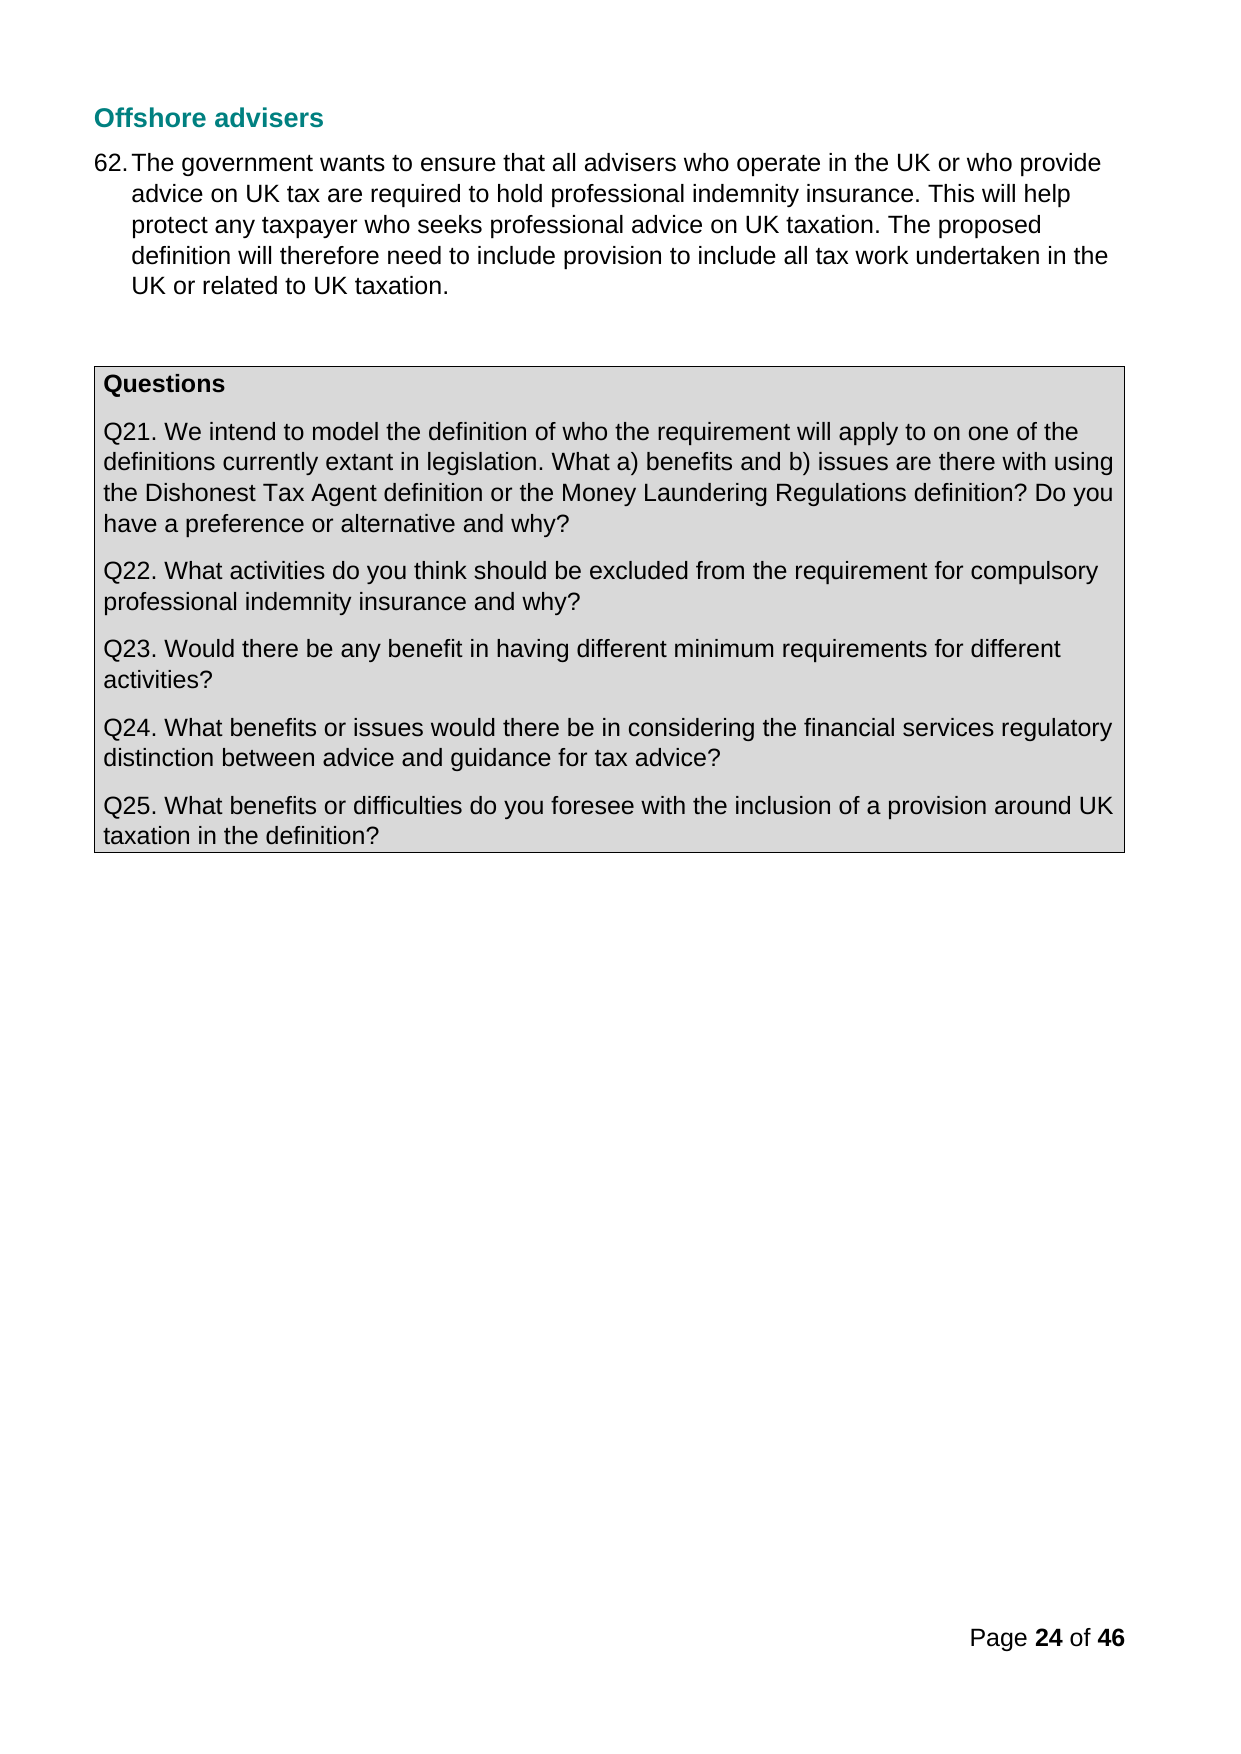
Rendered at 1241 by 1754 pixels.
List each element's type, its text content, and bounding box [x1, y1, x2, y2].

text Q22. What activities do you think should be excluded from the requirement for compulsory professional indemnity insurance and why? [95, 553, 1124, 616]
text Q23. Would there be any benefit in having different minimum requirements for different activities? [95, 631, 1124, 694]
text Q25. What benefits or difficulties do you foresee with the inclusion of a provision around UK taxation in the definition? [95, 787, 1124, 852]
text Q21. We intend to model the definition of who the requirement will apply to on one of the definitions currently extant in legislation. What a) benefits and b) issues are there with using the Dishonest Tax Agent definition or the Money Laundering Regulations definition? Do you have a preference or alternative and why? [95, 413, 1124, 538]
subtitle Offshore advisers [94, 102, 1125, 134]
list The government wants to ensure that all advisers who operate in the UK or who provide advice on UK tax are required to hold professional indemnity insurance. This will help protect any taxpayer who seeks professional advice on UK taxation. The proposed definition will therefore need to include provision to include all tax work undertaken in the UK or related to UK taxation. [94, 148, 1125, 300]
text Q24. What benefits or issues would there be in considering the financial services regulatory distinction between advice and guidance for tax advice? [95, 709, 1124, 772]
text Questions [95, 367, 1124, 398]
